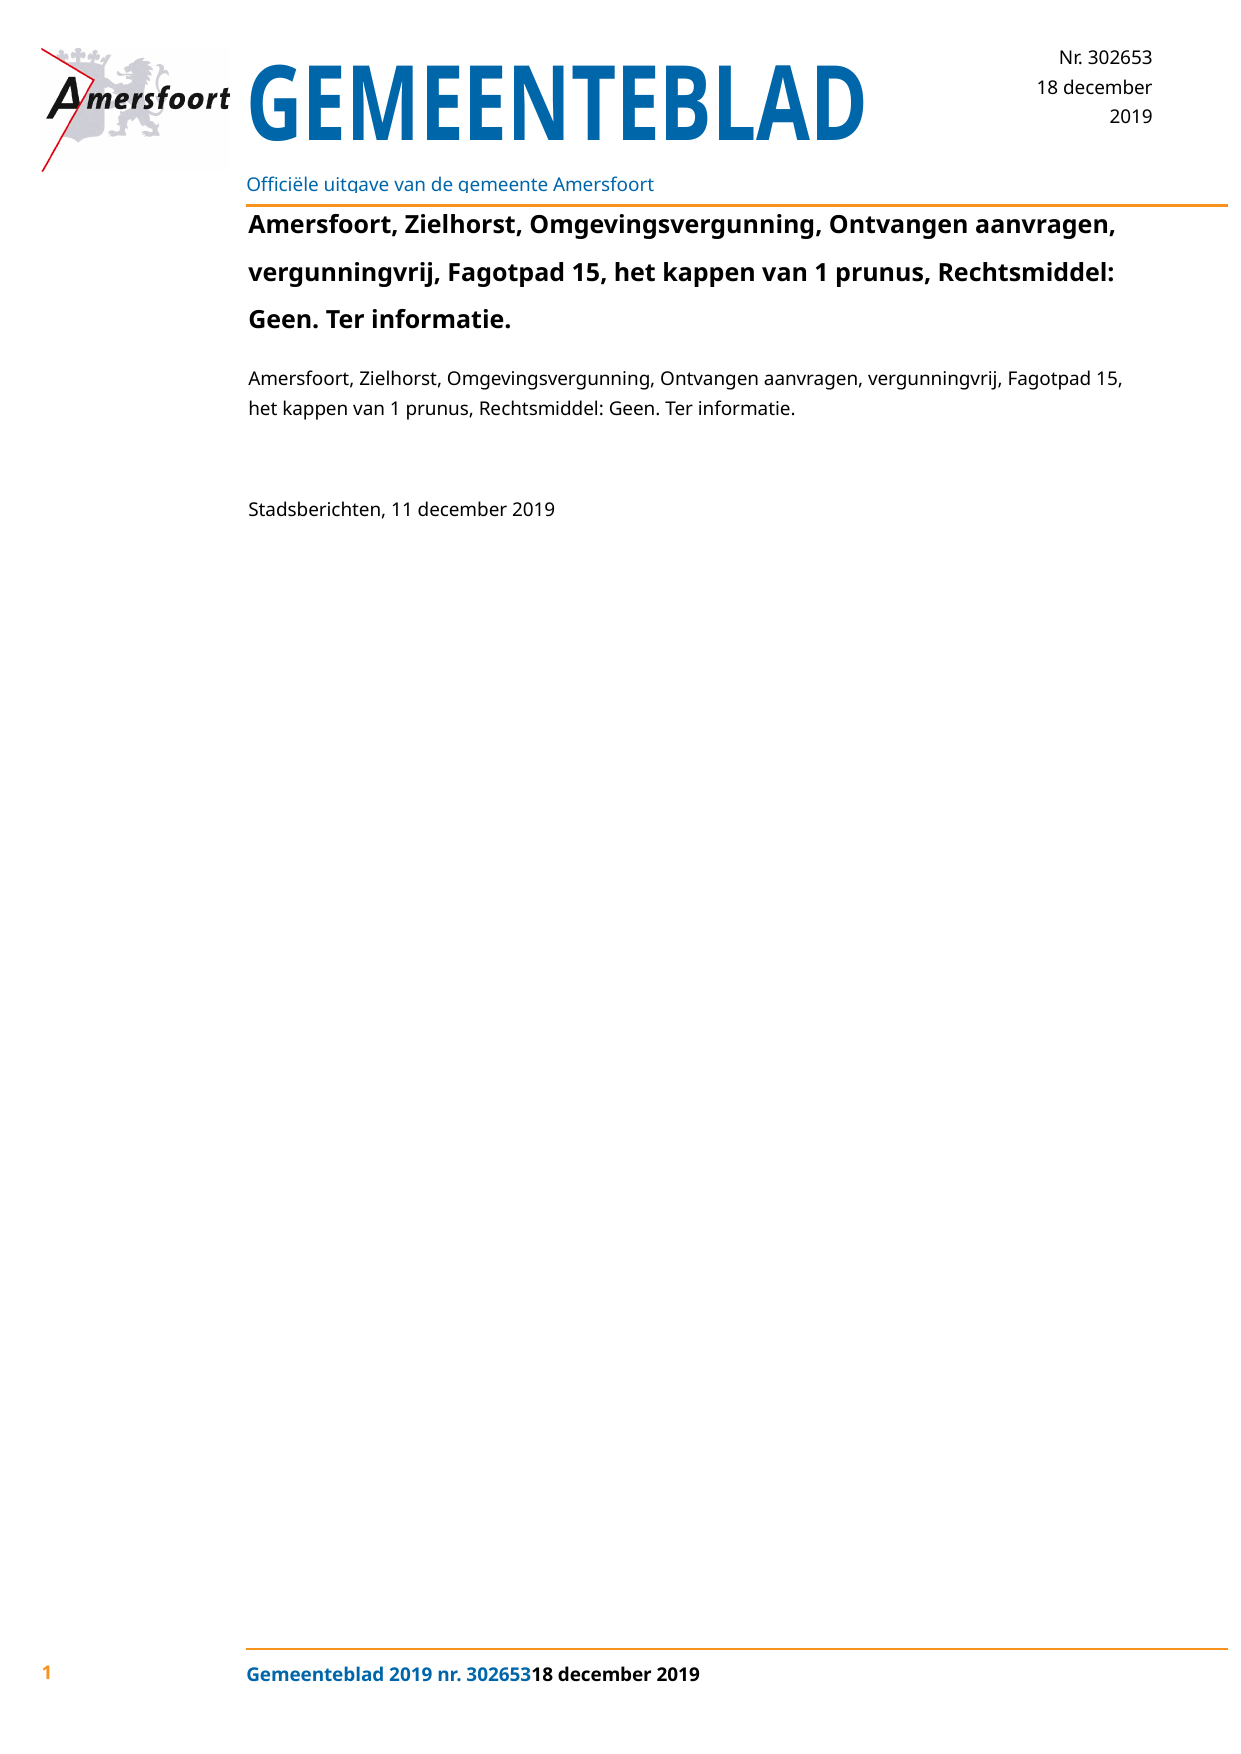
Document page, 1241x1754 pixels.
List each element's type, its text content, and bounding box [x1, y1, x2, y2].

text Amersfoort, Zielhorst, Omgevingsvergunning, Ontvangen aanvragen, vergunningvrij, Fagotpad 15, het kappen van 1 prunus, Rechtsmiddel: Geen. Ter informatie. [248, 366, 1152, 421]
text Amersfoort, Zielhorst, Omgevingsvergunning, Ontvangen aanvragen, vergunningvrij, Fagotpad 15, het kappen van 1 prunus, Rechtsmiddel: Geen. Ter informatie. [248, 207, 1152, 336]
picture [41, 47, 231, 172]
text Stadsberichten, 11 december 2019 [248, 496, 1152, 522]
